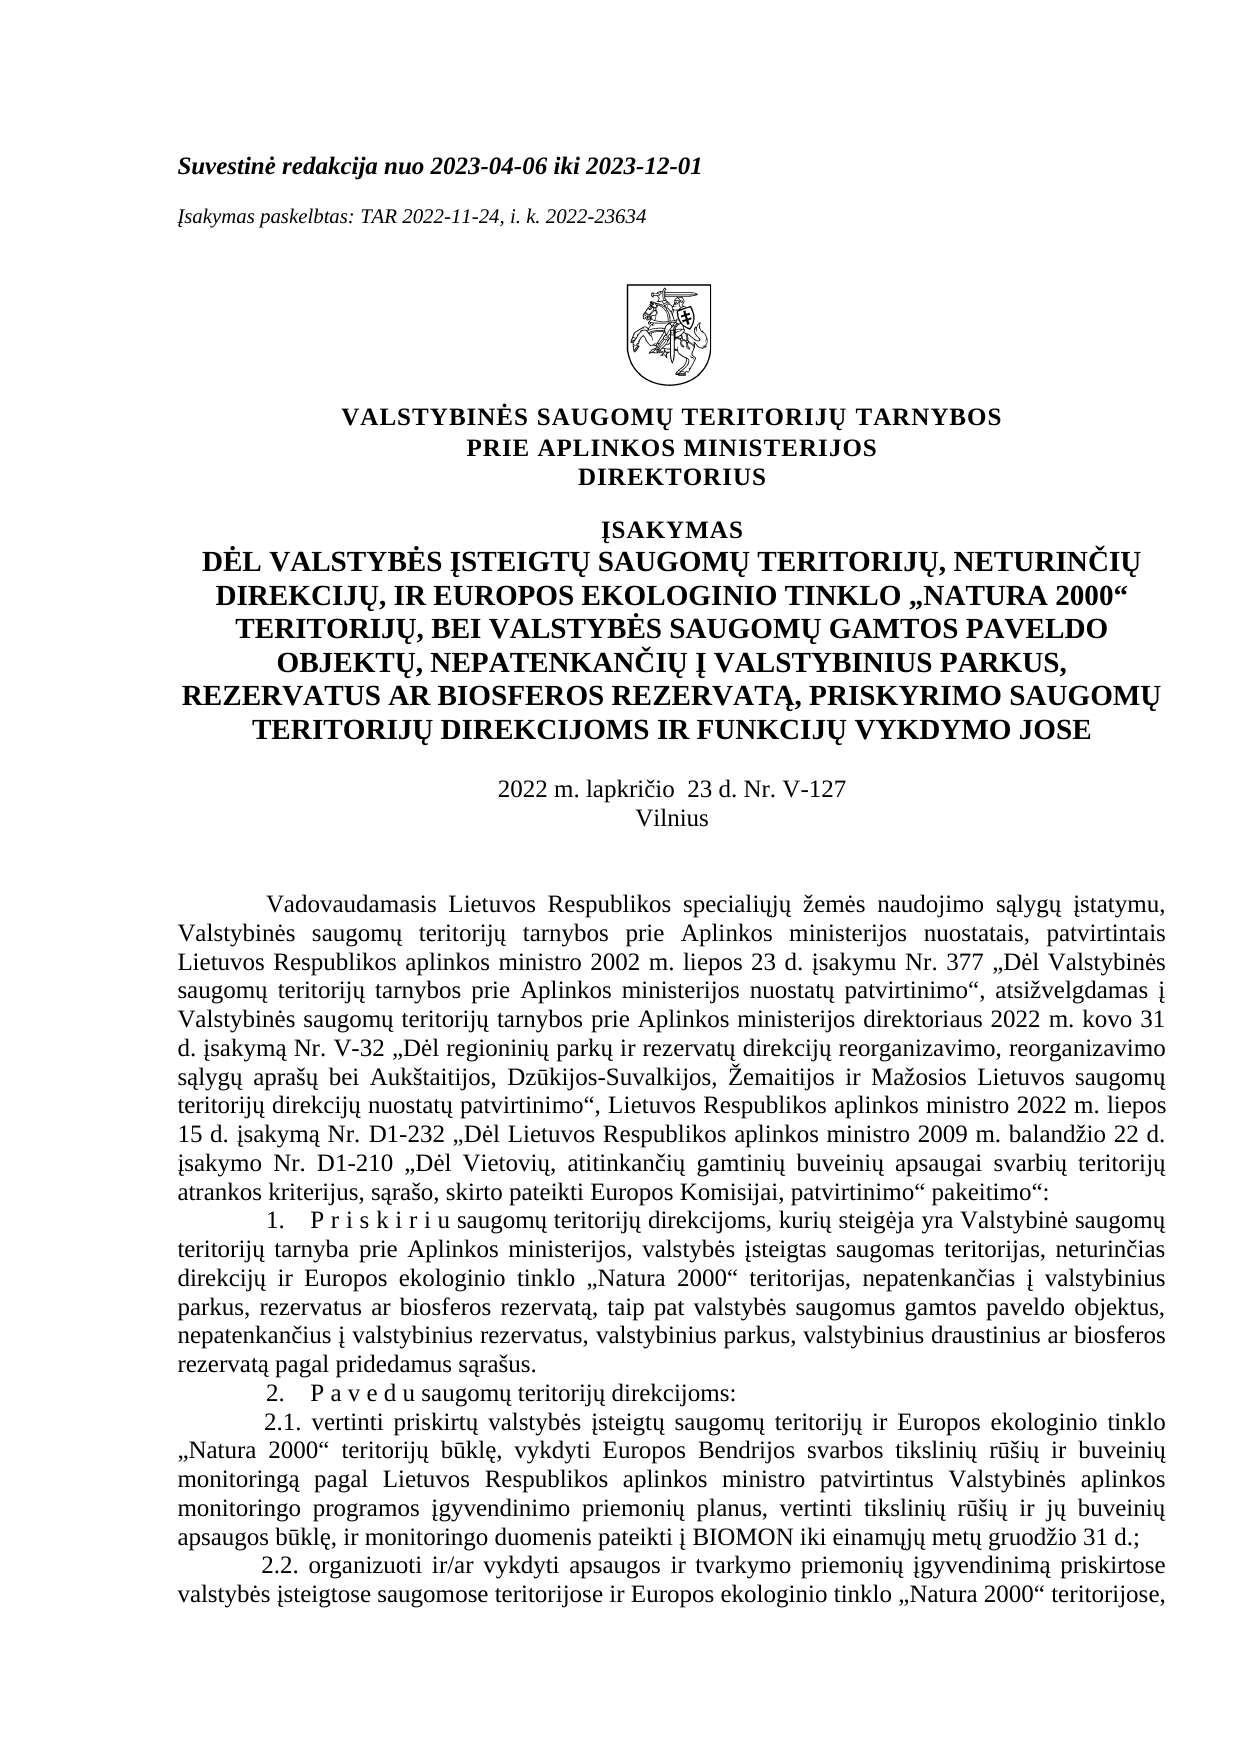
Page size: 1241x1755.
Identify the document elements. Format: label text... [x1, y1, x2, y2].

text valstybinės SAUGOMŲ TERITORIJŲ tarnybos PRIE APLINKOS MINISTERIJOS [177, 399, 1167, 462]
text Vadovaudamasis Lietuvos Respublikos specialiųjų žemės naudojimo sąlygų įstatymu, Valstybinės saugomų teritorijų tarnybos prie Aplinkos ministerijos nuostatais, patvirtintais Lietuvos Respublikos aplinkos ministro 2002 m. liepos 23 d. įsakymu Nr. 377 „Dėl Valstybinės saugomų teritorijų tarnybos prie Aplinkos ministerijos nuostatų patvirtinimo“, atsižvelgdamas į Valstybinės saugomų teritorijų tarnybos prie Aplinkos ministerijos direktoriaus 2022 m. kovo 31 d. įsakymą Nr. V-32 „Dėl regioninių parkų ir rezervatų direkcijų reorganizavimo, reorganizavimo sąlygų aprašų bei Aukštaitijos, Dzūkijos-Suvalkijos, Žemaitijos ir Mažosios Lietuvos saugomų teritorijų direkcijų nuostatų patvirtinimo“, Lietuvos Respublikos aplinkos ministro 2022 m. liepos 15 d. įsakymą Nr. D1-232 „Dėl Lietuvos Respublikos aplinkos ministro 2009 m. balandžio 22 d. įsakymo Nr. D1-210 „Dėl Vietovių, atitinkančių gamtinių buveinių apsaugai svarbių teritorijų atrankos kriterijus, sąrašo, skirto pateikti Europos Komisijai, patvirtinimo“ pakeitimo“: [177, 889, 1167, 1205]
text 1. P r i s k i r i u saugomų teritorijų direkcijoms, kurių steigėja yra Valstybinė saugomų teritorijų tarnyba prie Aplinkos ministerijos, valstybės įsteigtas saugomas teritorijas, neturinčias direkcijų ir Europos ekologinio tinklo „Natura 2000“ teritorijas, nepatenkančias į valstybinius parkus, rezervatus ar biosferos rezervatą, taip pat valstybės saugomus gamtos paveldo objektus, nepatenkančius į valstybinius rezervatus, valstybinius parkus, valstybinius draustinius ar biosferos rezervatą pagal pridedamus sąrašus. [177, 1205, 1167, 1378]
text DĖL VALSTYBĖS ĮSTEIGTŲ SAUGOMŲ TERITORIJŲ, NETURINČIŲ DIREKCIJŲ, IR EUROPOS EKOLOGINIO TINKLO „NATURA 2000“ TERITORIJŲ, BEI VALSTYBĖS SAUGOMŲ GAMTOS PAVELDO OBJEKTŲ, NEPATENKANČIŲ Į VALSTYBINIUS PARKUS, REZERVATUS AR BIOSFEROS REZERVATĄ, PRISKYRIMO SAUGOMŲ TERITORIJŲ DIREKCIJOMS IR FUNKCIJŲ VYKDYMO JOSE [177, 544, 1167, 745]
text 2.2. organizuoti ir/ar vykdyti apsaugos ir tvarkymo priemonių įgyvendinimą priskirtose valstybės įsteigtose saugomose teritorijose ir Europos ekologinio tinklo „Natura 2000“ teritorijose, [177, 1550, 1167, 1608]
text 2. P a v e d u saugomų teritorijų direkcijoms: [177, 1378, 1167, 1407]
text Suvestinė redakcija nuo 2023-04-06 iki 2023-12-01 [177, 151, 1167, 180]
text Įsakymas paskelbtas: TAR 2022-11-24, i. k. 2022-23634 [177, 204, 1167, 228]
text ĮSAKYMAS [177, 515, 1167, 544]
text 2.1. vertinti priskirtų valstybės įsteigtų saugomų teritorijų ir Europos ekologinio tinklo „Natura 2000“ teritorijų būklę, vykdyti Europos Bendrijos svarbos tikslinių rūšių ir buveinių monitoringą pagal Lietuvos Respublikos aplinkos ministro patvirtintus Valstybinės aplinkos monitoringo programos įgyvendinimo priemonių planus, vertinti tikslinių rūšių ir jų buveinių apsaugos būklę, ir monitoringo duomenis pateikti į BIOMON iki einamųjų metų gruodžio 31 d.; [177, 1407, 1167, 1550]
text DIREKTORIUS [177, 462, 1167, 490]
text 2022 m. lapkričio 23 d. Nr. V-127 [177, 774, 1167, 803]
text Vilnius [177, 803, 1167, 832]
